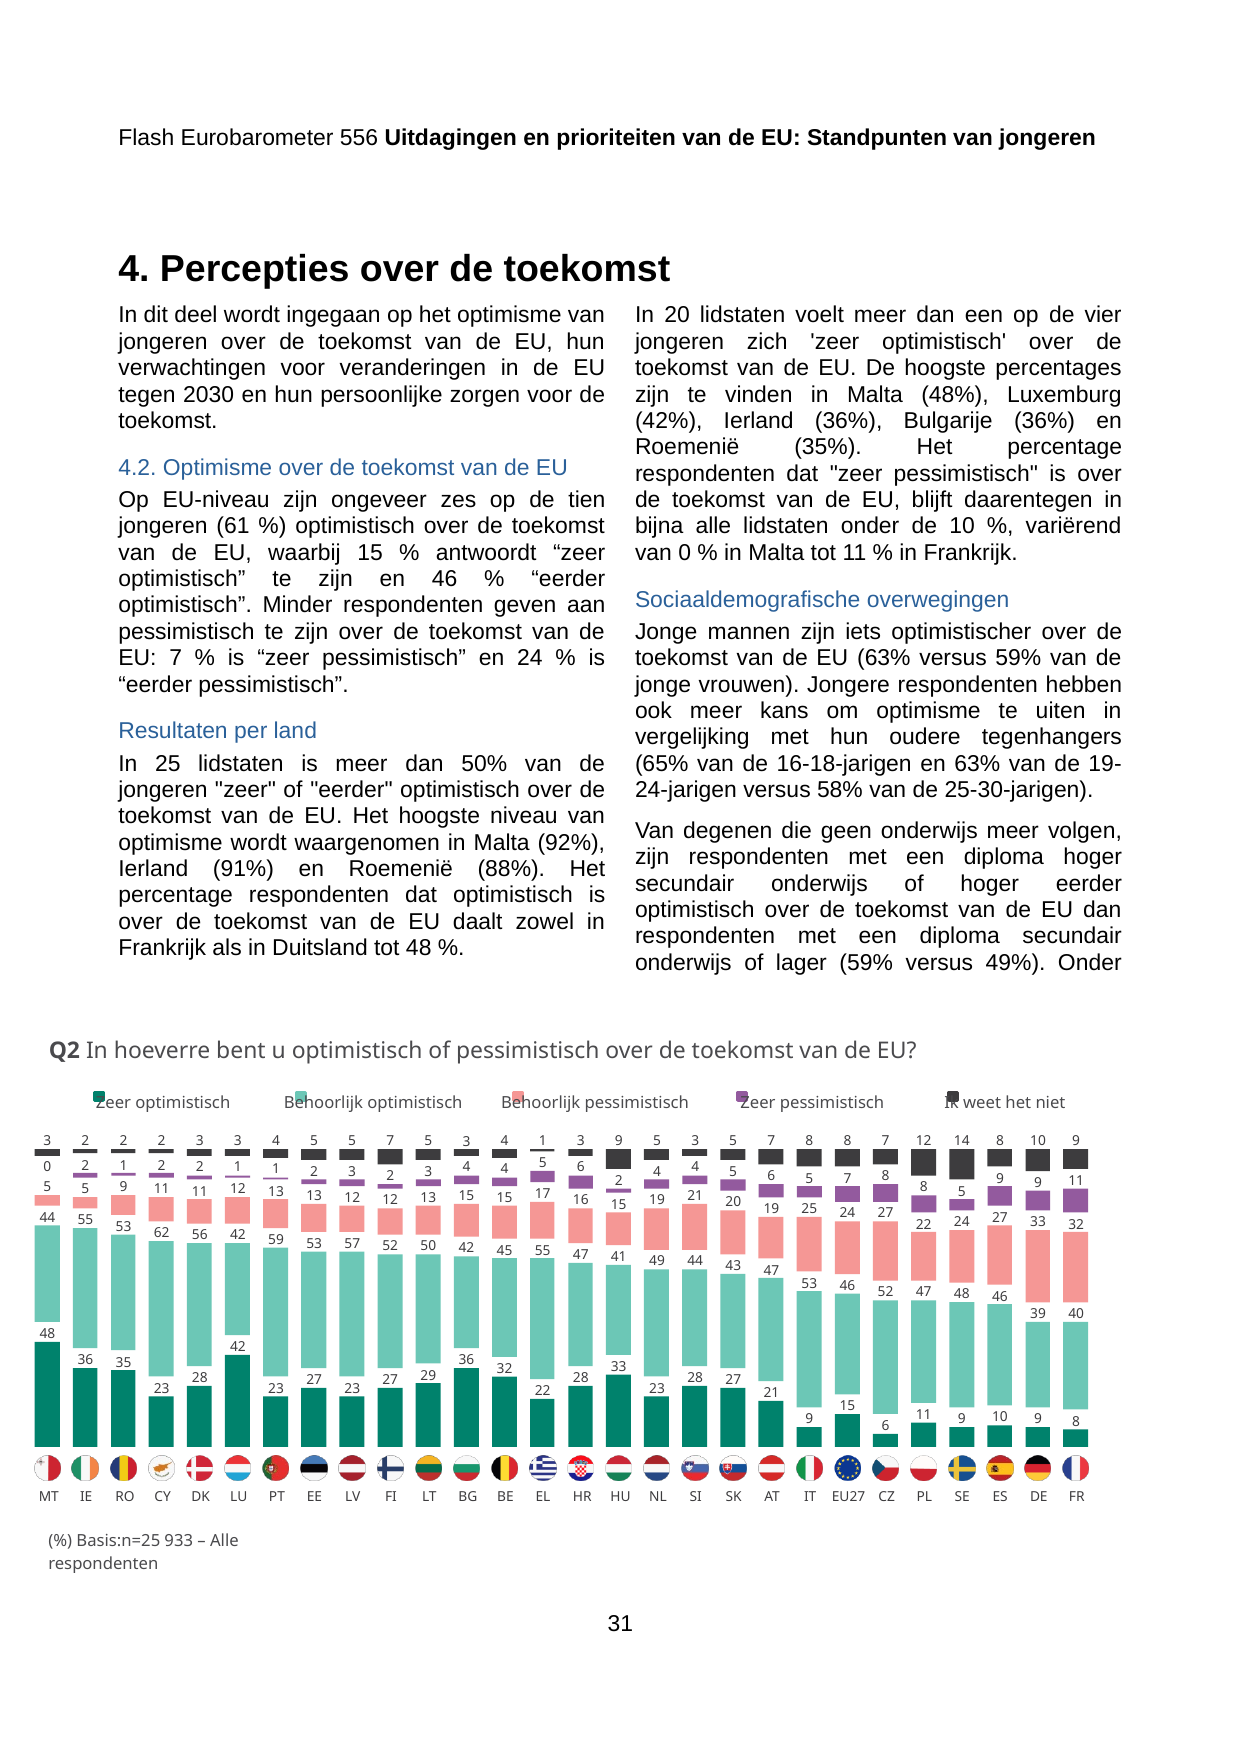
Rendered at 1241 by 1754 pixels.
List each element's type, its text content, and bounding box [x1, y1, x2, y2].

picture [224, 1455, 251, 1481]
picture [148, 1455, 175, 1481]
picture [415, 1455, 442, 1481]
text Resultaten per land [118, 717, 605, 744]
picture [262, 1455, 289, 1481]
picture [948, 1455, 976, 1481]
text 4.2. Optimisme over de toekomst van de EU [118, 454, 605, 480]
text In dit deel wordt ingegaan op het optimisme van jongeren over de toekomst van de EU, hun verwachtingen voor veranderingen in de EU tegen 2030 en hun persoonlijke zorgen voor de toekomst. [118, 301, 605, 433]
picture [34, 1455, 61, 1481]
picture [834, 1455, 861, 1481]
text In 20 lidstaten voelt meer dan een op de vier jongeren zich 'zeer optimistisch' over de toekomst van de EU. De hoogste percentages zijn te vinden in Malta (48%), Luxemburg (42%), Ierland (36%), Bulgarije (36%) en Roemenië (35%). Het percentage respondenten dat "zeer pessimistisch" is over de toekomst van de EU, blijft daarentegen in bijna alle lidstaten onder de 10 %, variërend van 0 % in Malta tot 11 % in Frankrijk. [635, 301, 1122, 565]
picture [567, 1455, 594, 1481]
picture [605, 1455, 632, 1481]
picture [872, 1455, 899, 1481]
picture [1024, 1455, 1051, 1481]
picture [643, 1455, 670, 1481]
picture [110, 1455, 137, 1481]
picture [338, 1455, 366, 1481]
picture [529, 1455, 557, 1481]
picture [491, 1455, 518, 1481]
text Van degenen die geen onderwijs meer volgen, zijn respondenten met een diploma hoger secundair onderwijs of hoger eerder optimistisch over de toekomst van de EU dan respondenten met een diploma secundair onderwijs of lager (59% versus 49%). Onder [635, 817, 1122, 975]
text Sociaaldemografische overwegingen [635, 586, 1122, 612]
picture [796, 1455, 823, 1481]
picture [758, 1455, 785, 1481]
text Jonge mannen zijn iets optimistischer over de toekomst van de EU (63% versus 59% van de jonge vrouwen). Jongere respondenten hebben ook meer kans om optimisme te uiten in vergelijking met hun oudere tegenhangers (65% van de 16-18-jarigen en 63% van de 19-24-jarigen versus 58% van de 25-30-jarigen). [635, 618, 1122, 802]
picture [1062, 1455, 1089, 1481]
subtitle 4. Percepties over de toekomst [118, 246, 1122, 289]
picture [71, 1455, 99, 1481]
picture [300, 1455, 328, 1481]
picture [453, 1455, 480, 1481]
picture [186, 1455, 213, 1481]
text Op EU-niveau zijn ongeveer zes op de tien jongeren (61 %) optimistisch over de toekomst van de EU, waarbij 15 % antwoordt “zeer optimistisch” te zijn en 46 % “eerder optimistisch”. Minder respondenten geven aan pessimistisch te zijn over de toekomst van de EU: 7 % is “zeer pessimistisch” en 24 % is “eerder pessimistisch”. [118, 486, 605, 697]
picture [681, 1455, 709, 1481]
picture [910, 1455, 937, 1481]
text In 25 lidstaten is meer dan 50% van de jongeren "zeer" of "eerder" optimistisch over de toekomst van de EU. Het hoogste niveau van optimisme wordt waargenomen in Malta (92%), Ierland (91%) en Roemenië (88%). Het percentage respondenten dat optimistisch is over de toekomst van de EU daalt zowel in Frankrijk als in Duitsland tot 48 %. [118, 750, 605, 961]
picture [986, 1455, 1014, 1481]
picture [377, 1455, 404, 1481]
picture [719, 1455, 747, 1481]
